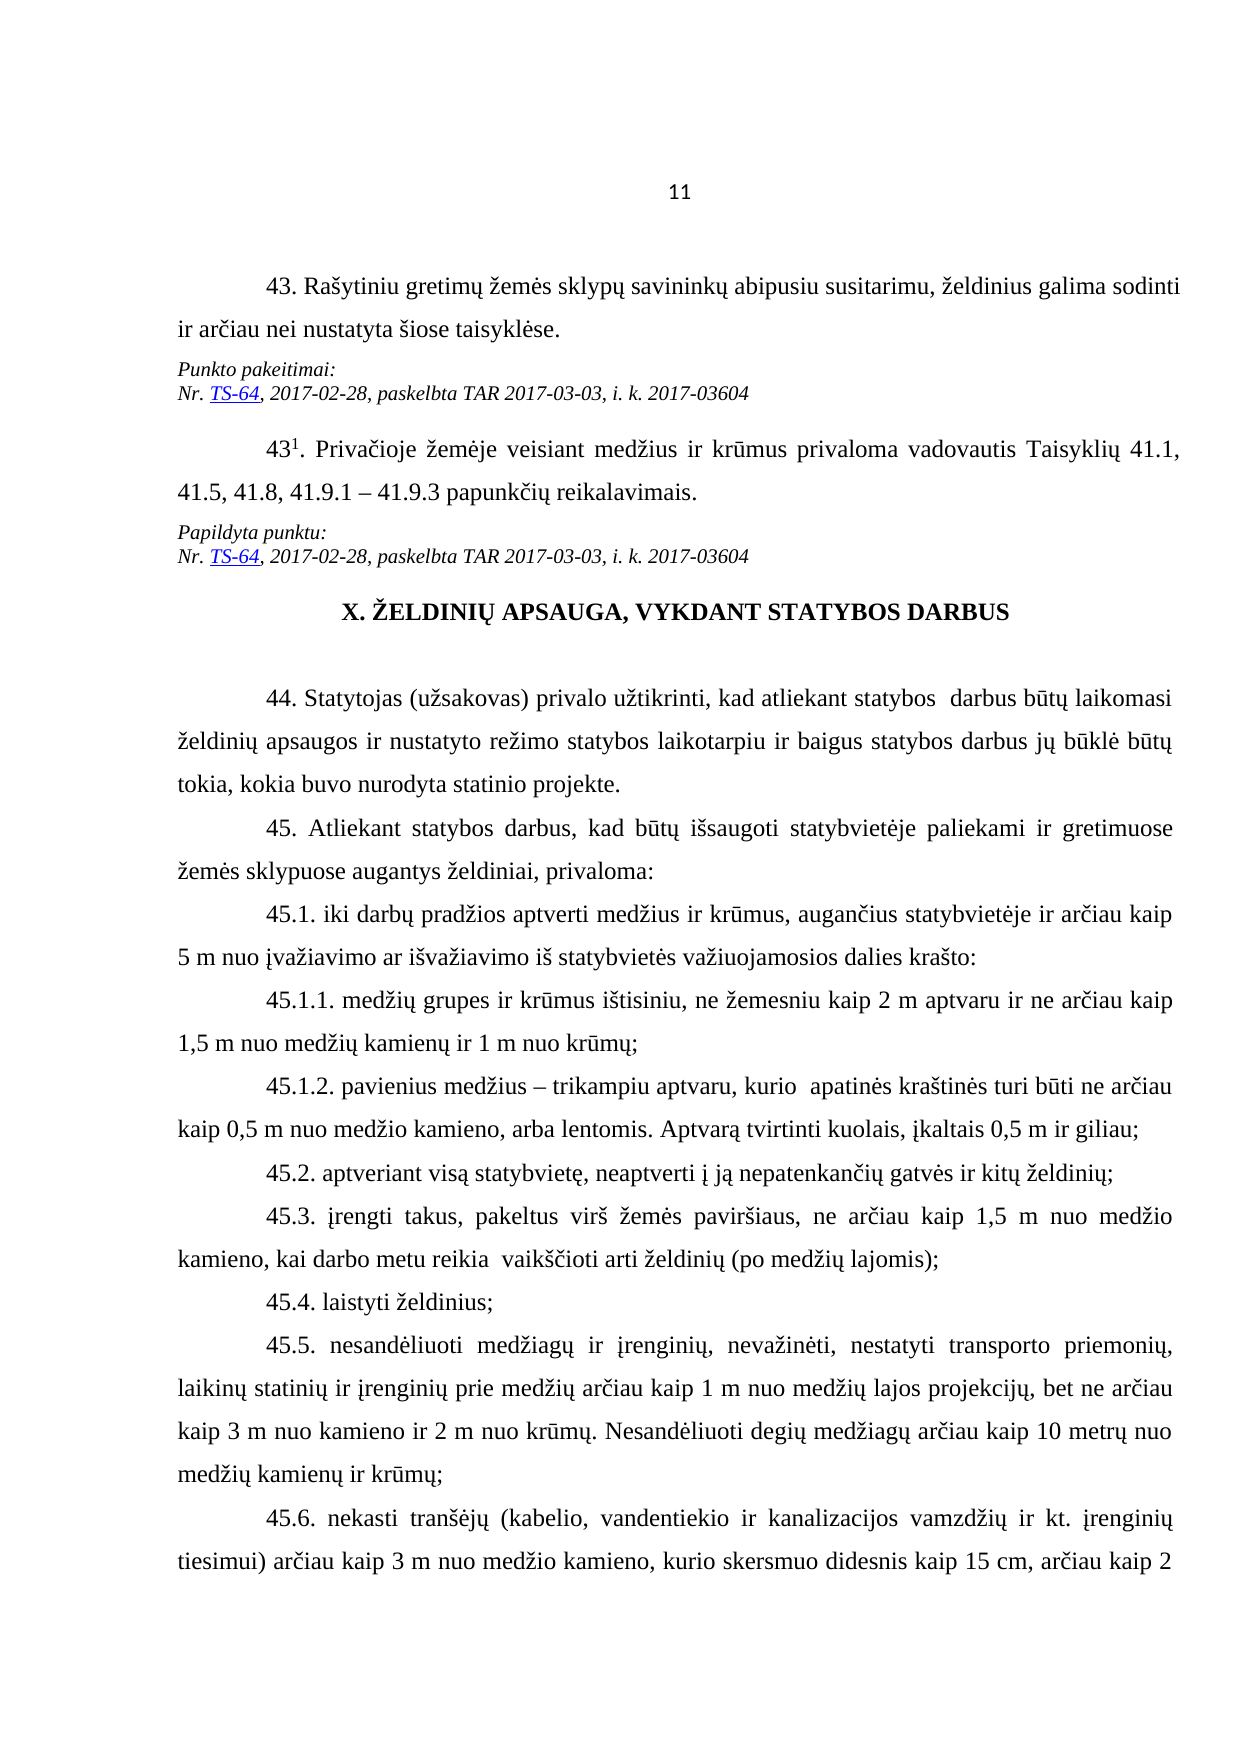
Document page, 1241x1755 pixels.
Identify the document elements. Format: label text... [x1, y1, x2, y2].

text 45.6. nekasti tranšėjų (kabelio, vandentiekio ir kanalizacijos vamzdžių ir kt. įrenginių tiesimui) arčiau kaip 3 m nuo medžio kamieno, kurio skersmuo didesnis kaip 15 cm, arčiau kaip 2 [177, 1503, 1174, 1574]
text 45.1.2. pavienius medžius – trikampiu aptvaru, kurio apatinės kraštinės turi būti ne arčiau kaip 0,5 m nuo medžio kamieno, arba lentomis. Aptvarą tvirtinti kuolais, įkaltais 0,5 m ir giliau; [177, 1071, 1174, 1143]
text X. ŽELDINIŲ APSAUGA, VYKDANT STATYBOS DARBUS [177, 597, 1174, 626]
text 45.1. iki darbų pradžios aptverti medžius ir krūmus, augančius statybvietėje ir arčiau kaip 5 m nuo įvažiavimo ar išvažiavimo iš statybvietės važiuojamosios dalies krašto: [177, 899, 1174, 971]
text Nr. TS-64, 2017-02-28, paskelbta TAR 2017-03-03, i. k. 2017-03604 [177, 544, 1181, 568]
text Punkto pakeitimai: [177, 357, 1181, 381]
text 431. Privačioje žemėje veisiant medžius ir krūmus privaloma vadovautis Taisyklių 41.1, 41.5, 41.8, 41.9.1 – 41.9.3 papunkčių reikalavimais. [177, 434, 1181, 506]
text 45.5. nesandėliuoti medžiagų ir įrenginių, nevažinėti, nestatyti transporto priemonių, laikinų statinių ir įrenginių prie medžių arčiau kaip 1 m nuo medžių lajos projekcijų, bet ne arčiau kaip 3 m nuo kamieno ir 2 m nuo krūmų. Nesandėliuoti degių medžiagų arčiau kaip 10 metrų nuo medžių kamienų ir krūmų; [177, 1330, 1174, 1488]
text Papildyta punktu: [177, 520, 1181, 544]
text 45.1.1. medžių grupes ir krūmus ištisiniu, ne žemesniu kaip 2 m aptvaru ir ne arčiau kaip 1,5 m nuo medžių kamienų ir 1 m nuo krūmų; [177, 985, 1174, 1057]
text 43. Rašytiniu gretimų žemės sklypų savininkų abipusiu susitarimu, želdinius galima sodinti ir arčiau nei nustatyta šiose taisyklėse. [177, 271, 1181, 343]
text 45. Atliekant statybos darbus, kad būtų išsaugoti statybvietėje paliekami ir gretimuose žemės sklypuose augantys želdiniai, privaloma: [177, 813, 1174, 884]
text 45.3. įrengti takus, pakeltus virš žemės paviršiaus, ne arčiau kaip 1,5 m nuo medžio kamieno, kai darbo metu reikia vaikščioti arti želdinių (po medžių lajomis); [177, 1201, 1174, 1273]
text 45.4. laistyti želdinius; [177, 1287, 1174, 1316]
text 45.2. aptveriant visą statybvietę, neaptverti į ją nepatenkančių gatvės ir kitų želdinių; [177, 1158, 1174, 1186]
text 44. Statytojas (užsakovas) privalo užtikrinti, kad atliekant statybos darbus būtų laikomasi želdinių apsaugos ir nustatyto režimo statybos laikotarpiu ir baigus statybos darbus jų būklė būtų tokia, kokia buvo nurodyta statinio projekte. [177, 683, 1174, 798]
text Nr. TS-64, 2017-02-28, paskelbta TAR 2017-03-03, i. k. 2017-03604 [177, 381, 1181, 405]
